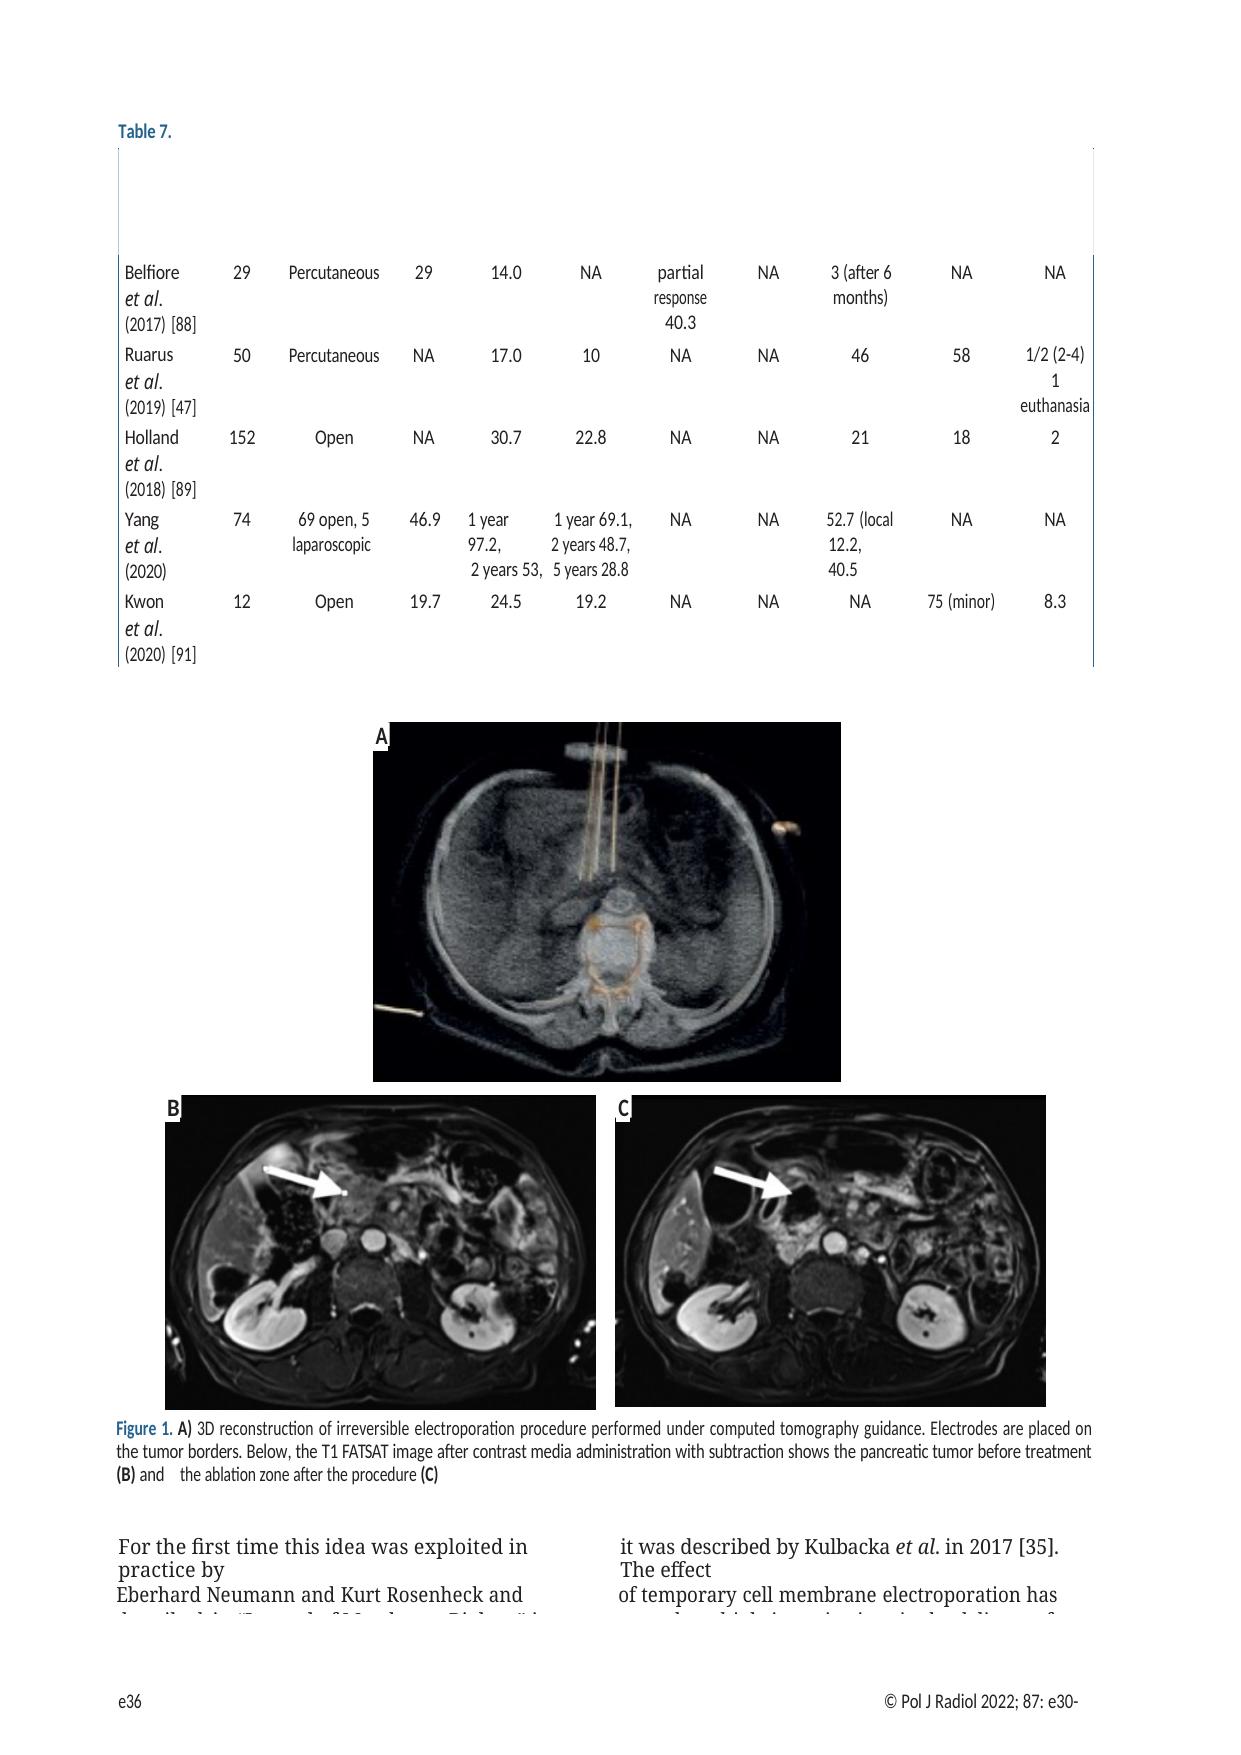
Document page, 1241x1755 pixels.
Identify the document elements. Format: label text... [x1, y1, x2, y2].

text 30.7 [490, 424, 544, 449]
text NA [755, 589, 781, 614]
text NA [573, 259, 608, 285]
text NA [847, 589, 873, 614]
text Approach Follow-up Overal Progression Regression Progression Recurrence Complications Mortality survival, free time rate rate rate rate rate median (months) (%) (%) (%) (%) (%) (months) [299, 152, 1087, 252]
text NA [667, 506, 693, 532]
text 74 [226, 506, 257, 532]
text 22.8 [573, 424, 608, 449]
text 75 (minor) [927, 589, 1017, 614]
text 10 [573, 342, 608, 367]
text 58 [944, 342, 979, 367]
text e36 [118, 1689, 144, 1714]
text A [375, 722, 388, 750]
text Yang [124, 506, 202, 532]
text 12 [226, 589, 257, 614]
text Open [315, 589, 382, 614]
text 1/2 (2-4) [1018, 342, 1092, 367]
text 50 [226, 342, 257, 367]
text 21 [847, 424, 873, 449]
text euthanasia [1018, 392, 1092, 417]
text 1 [1018, 367, 1092, 392]
text Open [315, 424, 382, 449]
text 52.7 (local 12.2, 40.5 distant) [826, 506, 893, 584]
text partial response 40.3 [652, 259, 709, 334]
text et al. (2018) [89] [124, 449, 197, 502]
text C [618, 1093, 630, 1122]
text NA [410, 424, 437, 449]
text NA [944, 259, 979, 285]
text 1 year 69.1, [554, 506, 638, 532]
text NA [667, 342, 693, 367]
text 19.2 [573, 589, 608, 614]
text Ruarus [124, 342, 202, 367]
text 17.0 [490, 342, 544, 367]
text NA [755, 506, 781, 532]
text et al. (2017) [88] [124, 285, 197, 337]
text Belfiore [124, 259, 202, 285]
text B [167, 1093, 180, 1122]
text For the first time this idea was exploited in practice by [118, 1537, 593, 1582]
text NA [755, 342, 781, 367]
text 5 years 28.8 [553, 557, 638, 582]
text NA [755, 259, 781, 285]
text NA [410, 342, 437, 367]
text it was described by Kulbacka et al. in 2017 [35]. The effect [620, 1536, 1095, 1582]
text NA [1018, 259, 1092, 285]
text NA [667, 589, 693, 614]
text 3 (after 6 months) [831, 259, 906, 309]
text 19.7 [409, 589, 465, 614]
text NA [667, 424, 693, 449]
text 14.0 [490, 259, 544, 285]
text et al. (2020) [91] [124, 614, 197, 666]
text Table 7. Cont. [118, 119, 209, 144]
text Figure 1. A) 3D reconstruction of irreversible electroporation procedure performed under computed tomography guidance. Electrodes are placed on the tumor borders. Below, the T1 FATSAT image after contrast media administration with subtraction shows the pancreatic tumor before treatment (B) and the ablation zone after the procedure (C) [116, 1417, 1093, 1486]
text Kwon [124, 589, 202, 614]
text et al. (2019) [47] [124, 367, 197, 419]
text NA [944, 506, 979, 532]
text 2 years 53, [471, 557, 544, 582]
text Percutaneous [288, 259, 382, 285]
text 8.3 [1018, 589, 1092, 614]
text NA [755, 424, 781, 449]
text 152 [226, 424, 257, 449]
text 29 [226, 259, 257, 285]
text 69 open, 5 laparoscopic [292, 506, 371, 556]
text 1 year 97.2, [467, 506, 544, 557]
text Holland [124, 424, 202, 449]
text NA [1018, 506, 1092, 532]
text 2 [1018, 424, 1092, 449]
text et al. (2020) [90] [124, 532, 195, 584]
text Percutaneous [288, 342, 382, 367]
text 2 years 48.7, [551, 532, 638, 557]
text of temporary cell membrane electroporation has started multiple investigations in the delivery of many chemical [618, 1582, 1093, 1614]
text Eberhard Neumann and Kurt Rosenheck and described in “Journal of Membrane Biology” in 1972 [34] afterward [116, 1582, 591, 1614]
text 29 [410, 259, 437, 285]
text 24.5 [490, 589, 544, 614]
text 46 [847, 342, 873, 367]
text 18 [944, 424, 979, 449]
text 46.9 [409, 506, 465, 532]
text © Pol J Radiol 2022; 87: e30-e42 [883, 1689, 1094, 1714]
text Study Number of patients [124, 152, 278, 227]
